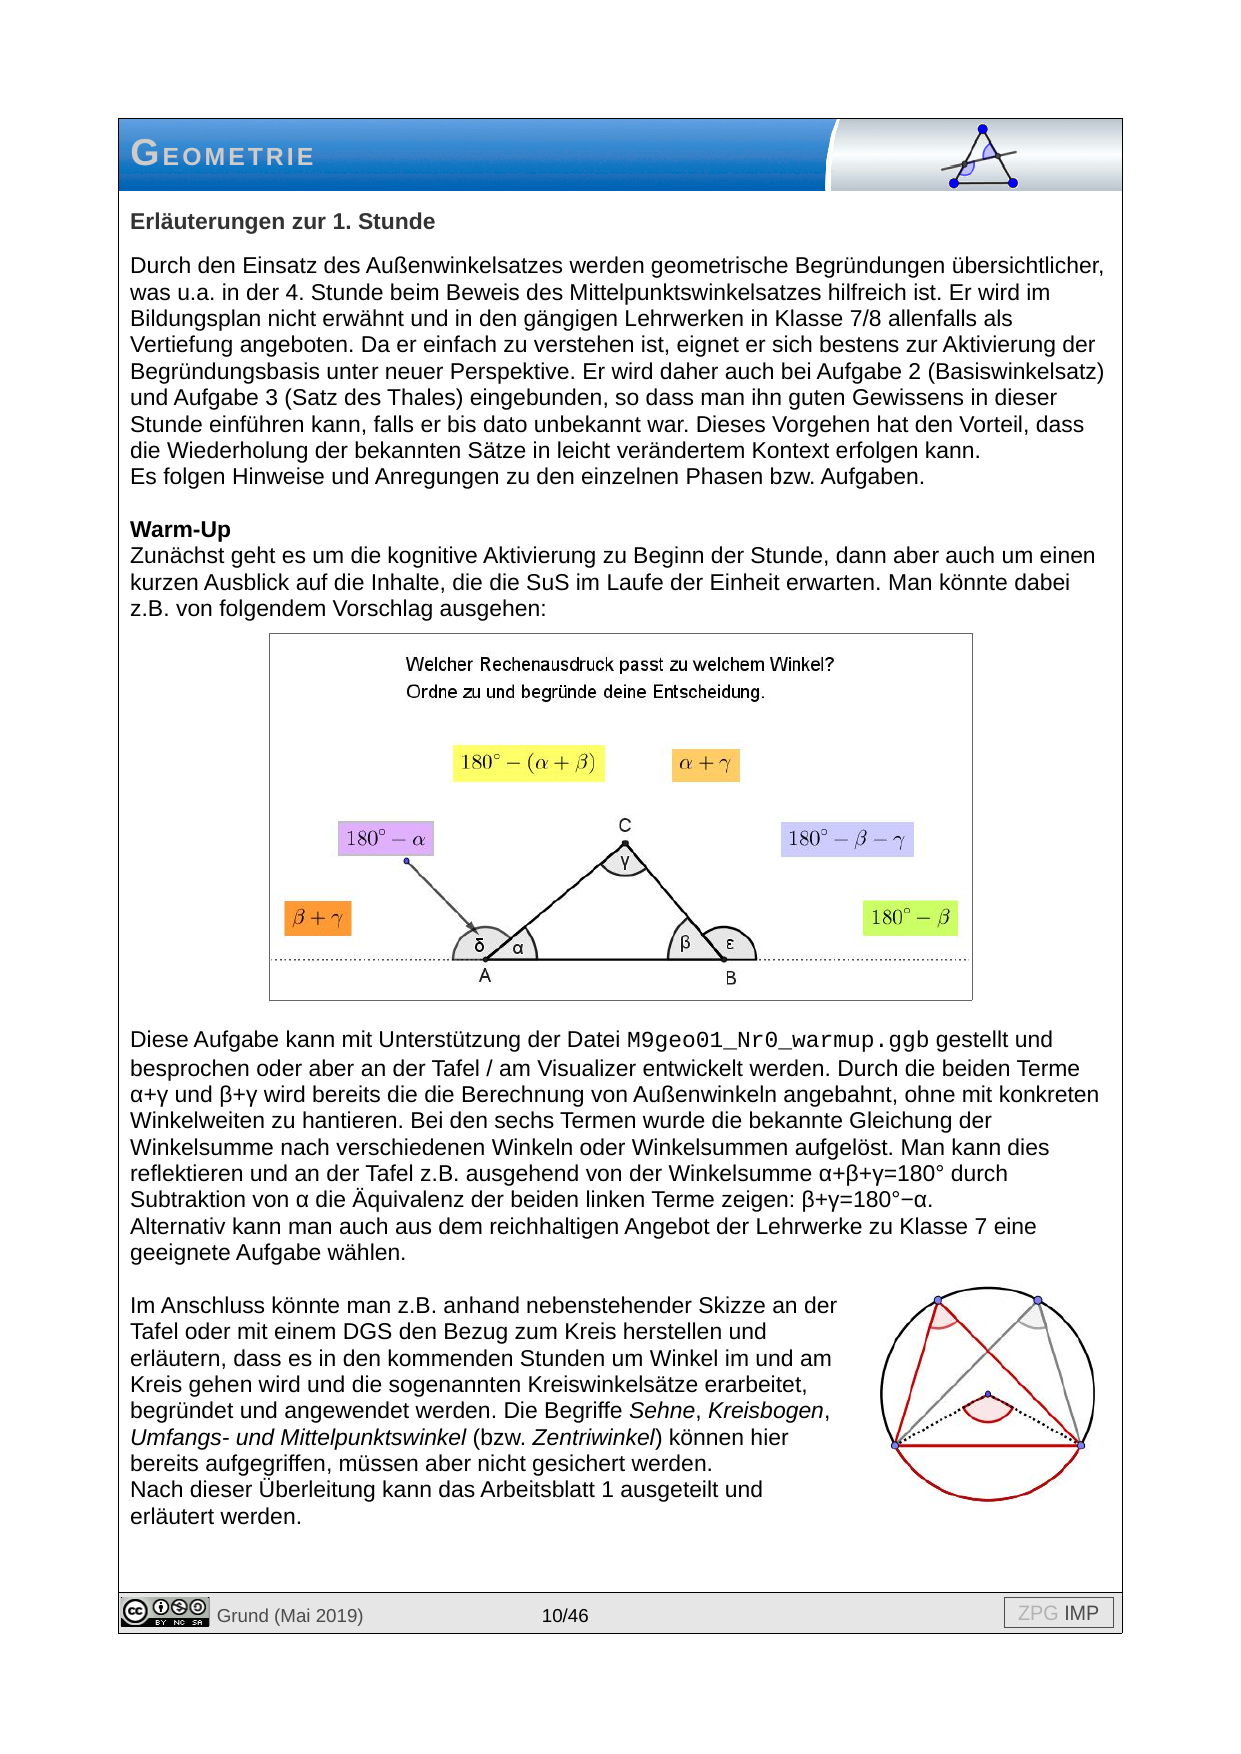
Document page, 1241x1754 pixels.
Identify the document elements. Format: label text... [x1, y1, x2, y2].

picture [119, 119, 1122, 191]
picture [849, 1275, 1109, 1511]
text Diese Aufgabe kann mit Unterstützung der Datei M9geo01_Nr0_warmup.ggb gestellt und besprochen oder aber an der Tafel / am Visualizer entwickelt werden. Durch die beiden Terme α+γ und β+γ wird bereits die die Berechnung von Außenwinkeln angebahnt, ohne mit konkreten Winkelweiten zu hantieren. Bei den sechs Termen wurde die bekannte Gleichung der Winkelsumme nach verschiedenen Winkeln oder Winkelsummen aufgelöst. Man kann dies reflektieren und an der Tafel z.B. ausgehend von der Winkelsumme α+β+γ=180° durch Subtraktion von α die Äquivalenz der beiden linken Terme zeigen: β+γ=180°−α. Alternativ kann man auch aus dem reichhaltigen Angebot der Lehrwerke zu Klasse 7 eine geeignete Aufgabe wählen. Im Anschluss könnte man z.B. anhand nebenstehender Skizze an der Tafel oder mit einem DGS den Bezug zum Kreis herstellen und erläutern, dass es in den kommenden Stunden um Winkel im und am Kreis gehen wird und die sogenannten Kreiswinkelsätze erarbeitet, begründet und angewendet werden. Die Begriffe Sehne, Kreisbogen, Umfangs- und Mittelpunktswinkel (bzw. Zentriwinkel) können hier bereits aufgegriffen, müssen aber nicht gesichert werden. Nach dieser Überleitung kann das Arbeitsblatt 1 ausgeteilt und erläutert werden. [130, 634, 1110, 1555]
picture [120, 1597, 210, 1627]
picture [271, 636, 969, 997]
text Durch den Einsatz des Außenwinkelsatzes werden geometrische Begründungen übersichtlicher, was u.a. in der 4. Stunde beim Beweis des Mittelpunktswinkelsatzes hilfreich ist. Er wird im Bildungsplan nicht erwähnt und in den gängigen Lehrwerken in Klasse 7/8 allenfalls als Vertiefung angeboten. Da er einfach zu verstehen ist, eignet er sich bestens zur Aktivierung der Begründungsbasis unter neuer Perspektive. Er wird daher auch bei Aufgabe 2 (Basiswinkelsatz) und Aufgabe 3 (Satz des Thales) eingebunden, so dass man ihn guten Gewissens in dieser Stunde einführen kann, falls er bis dato unbekannt war. Dieses Vorgehen hat den Vorteil, dass die Wiederholung der bekannten Sätze in leicht verändertem Kontext erfolgen kann. Es folgen Hinweise und Anregungen zu den einzelnen Phasen bzw. Aufgaben. Warm-Up Zunächst geht es um die kognitive Aktivierung zu Beginn der Stunde, dann aber auch um einen kurzen Ausblick auf die Inhalte, die die SuS im Laufe der Einheit erwarten. Man könnte dabei z.B. von folgendem Vorschlag ausgehen: [130, 252, 1110, 621]
text Erläuterungen zur 1. Stunde [130, 208, 1110, 235]
